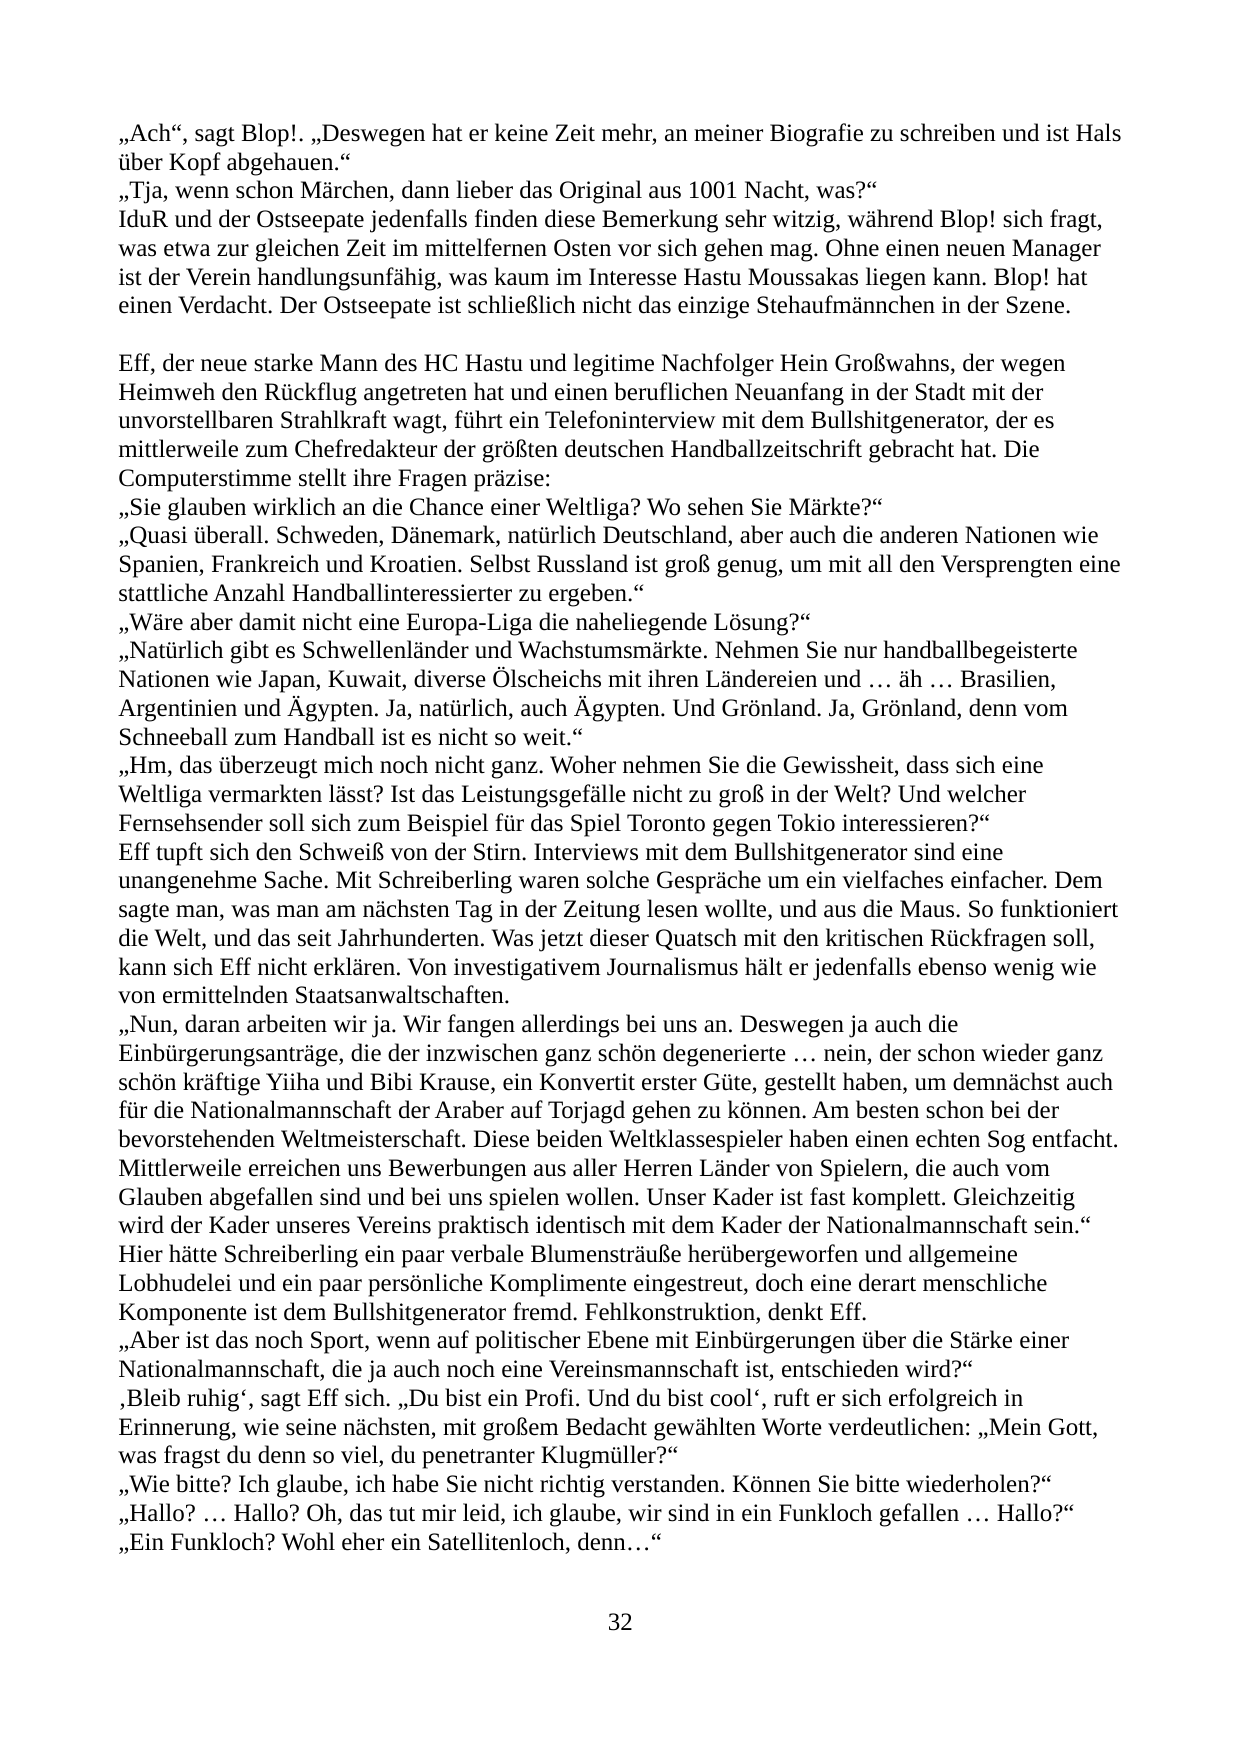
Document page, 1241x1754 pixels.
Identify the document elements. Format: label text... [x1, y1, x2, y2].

text „Nun, daran arbeiten wir ja. Wir fangen allerdings bei uns an. Deswegen ja auch die Einbürgerungsanträge, die der inzwischen ganz schön degenerierte … nein, der schon wieder ganz schön kräftige Yiiha und Bibi Krause, ein Konvertit erster Güte, gestellt haben, um demnächst auch für die Nationalmannschaft der Araber auf Torjagd gehen zu können. Am besten schon bei der bevorstehenden Weltmeisterschaft. Diese beiden Weltklassespieler haben einen echten Sog entfacht. Mittlerweile erreichen uns Bewerbungen aus aller Herren Länder von Spielern, die auch vom Glauben abgefallen sind und bei uns spielen wollen. Unser Kader ist fast komplett. Gleichzeitig wird der Kader unseres Vereins praktisch identisch mit dem Kader der Nationalmannschaft sein.“ [118, 1009, 1122, 1239]
text „Ach“, sagt Blop!. „Deswegen hat er keine Zeit mehr, an meiner Biografie zu schreiben und ist Hals über Kopf abgehauen.“ [118, 118, 1122, 176]
text ‚Bleib ruhig‘, sagt Eff sich. „Du bist ein Profi. Und du bist cool‘, ruft er sich erfolgreich in Erinnerung, wie seine nächsten, mit großem Bedacht gewählten Worte verdeutlichen: „Mein Gott, was fragst du denn so viel, du penetranter Klugmüller?“ [118, 1383, 1122, 1469]
text Hier hätte Schreiberling ein paar verbale Blumensträuße herübergeworfen und allgemeine Lobhudelei und ein paar persönliche Komplimente eingestreut, doch eine derart menschliche Komponente ist dem Bullshitgenerator fremd. Fehlkonstruktion, denkt Eff. [118, 1239, 1122, 1326]
text „Natürlich gibt es Schwellenländer und Wachstumsmärkte. Nehmen Sie nur handballbegeisterte Nationen wie Japan, Kuwait, diverse Ölscheichs mit ihren Ländereien und … äh … Brasilien, Argentinien und Ägypten. Ja, natürlich, auch Ägypten. Und Grönland. Ja, Grönland, denn vom Schneeball zum Handball ist es nicht so weit.“ [118, 636, 1122, 751]
text „Aber ist das noch Sport, wenn auf politischer Ebene mit Einbürgerungen über die Stärke einer Nationalmannschaft, die ja auch noch eine Vereinsmannschaft ist, entschieden wird?“ [118, 1326, 1122, 1383]
text „Hallo? … Hallo? Oh, das tut mir leid, ich glaube, wir sind in ein Funkloch gefallen … Hallo?“ [118, 1498, 1122, 1527]
text „Hm, das überzeugt mich noch nicht ganz. Woher nehmen Sie die Gewissheit, dass sich eine Weltliga vermarkten lässt? Ist das Leistungsgefälle nicht zu groß in der Welt? Und welcher Fernsehsender soll sich zum Beispiel für das Spiel Toronto gegen Tokio interessieren?“ [118, 751, 1122, 837]
text „Wäre aber damit nicht eine Europa-Liga die naheliegende Lösung?“ [118, 607, 1122, 636]
text „Wie bitte? Ich glaube, ich habe Sie nicht richtig verstanden. Können Sie bitte wiederholen?“ [118, 1469, 1122, 1498]
text Eff tupft sich den Schweiß von der Stirn. Interviews mit dem Bullshitgenerator sind eine unangenehme Sache. Mit Schreiberling waren solche Gespräche um ein vielfaches einfacher. Dem sagte man, was man am nächsten Tag in der Zeitung lesen wollte, und aus die Maus. So funktioniert die Welt, und das seit Jahrhunderten. Was jetzt dieser Quatsch mit den kritischen Rückfragen soll, kann sich Eff nicht erklären. Von investigativem Journalismus hält er jedenfalls ebenso wenig wie von ermittelnden Staatsanwaltschaften. [118, 837, 1122, 1009]
text „Ein Funkloch? Wohl eher ein Satellitenloch, denn…“ [118, 1527, 1122, 1556]
text IduR und der Ostseepate jedenfalls finden diese Bemerkung sehr witzig, während Blop! sich fragt, was etwa zur gleichen Zeit im mittelfernen Osten vor sich gehen mag. Ohne einen neuen Manager ist der Verein handlungsunfähig, was kaum im Interesse Hastu Moussakas liegen kann. Blop! hat einen Verdacht. Der Ostseepate ist schließlich nicht das einzige Stehaufmännchen in der Szene. [118, 204, 1122, 319]
text „Tja, wenn schon Märchen, dann lieber das Original aus 1001 Nacht, was?“ [118, 176, 1122, 204]
text „Sie glauben wirklich an die Chance einer Weltliga? Wo sehen Sie Märkte?“ [118, 492, 1122, 521]
text „Quasi überall. Schweden, Dänemark, natürlich Deutschland, aber auch die anderen Nationen wie Spanien, Frankreich und Kroatien. Selbst Russland ist groß genug, um mit all den Versprengten eine stattliche Anzahl Handballinteressierter zu ergeben.“ [118, 521, 1122, 607]
text Eff, der neue starke Mann des HC Hastu und legitime Nachfolger Hein Großwahns, der wegen Heimweh den Rückflug angetreten hat und einen beruflichen Neuanfang in der Stadt mit der unvorstellbaren Strahlkraft wagt, führt ein Telefoninterview mit dem Bullshitgenerator, der es mittlerweile zum Chefredakteur der größten deutschen Handballzeitschrift gebracht hat. Die Computerstimme stellt ihre Fragen präzise: [118, 348, 1122, 492]
